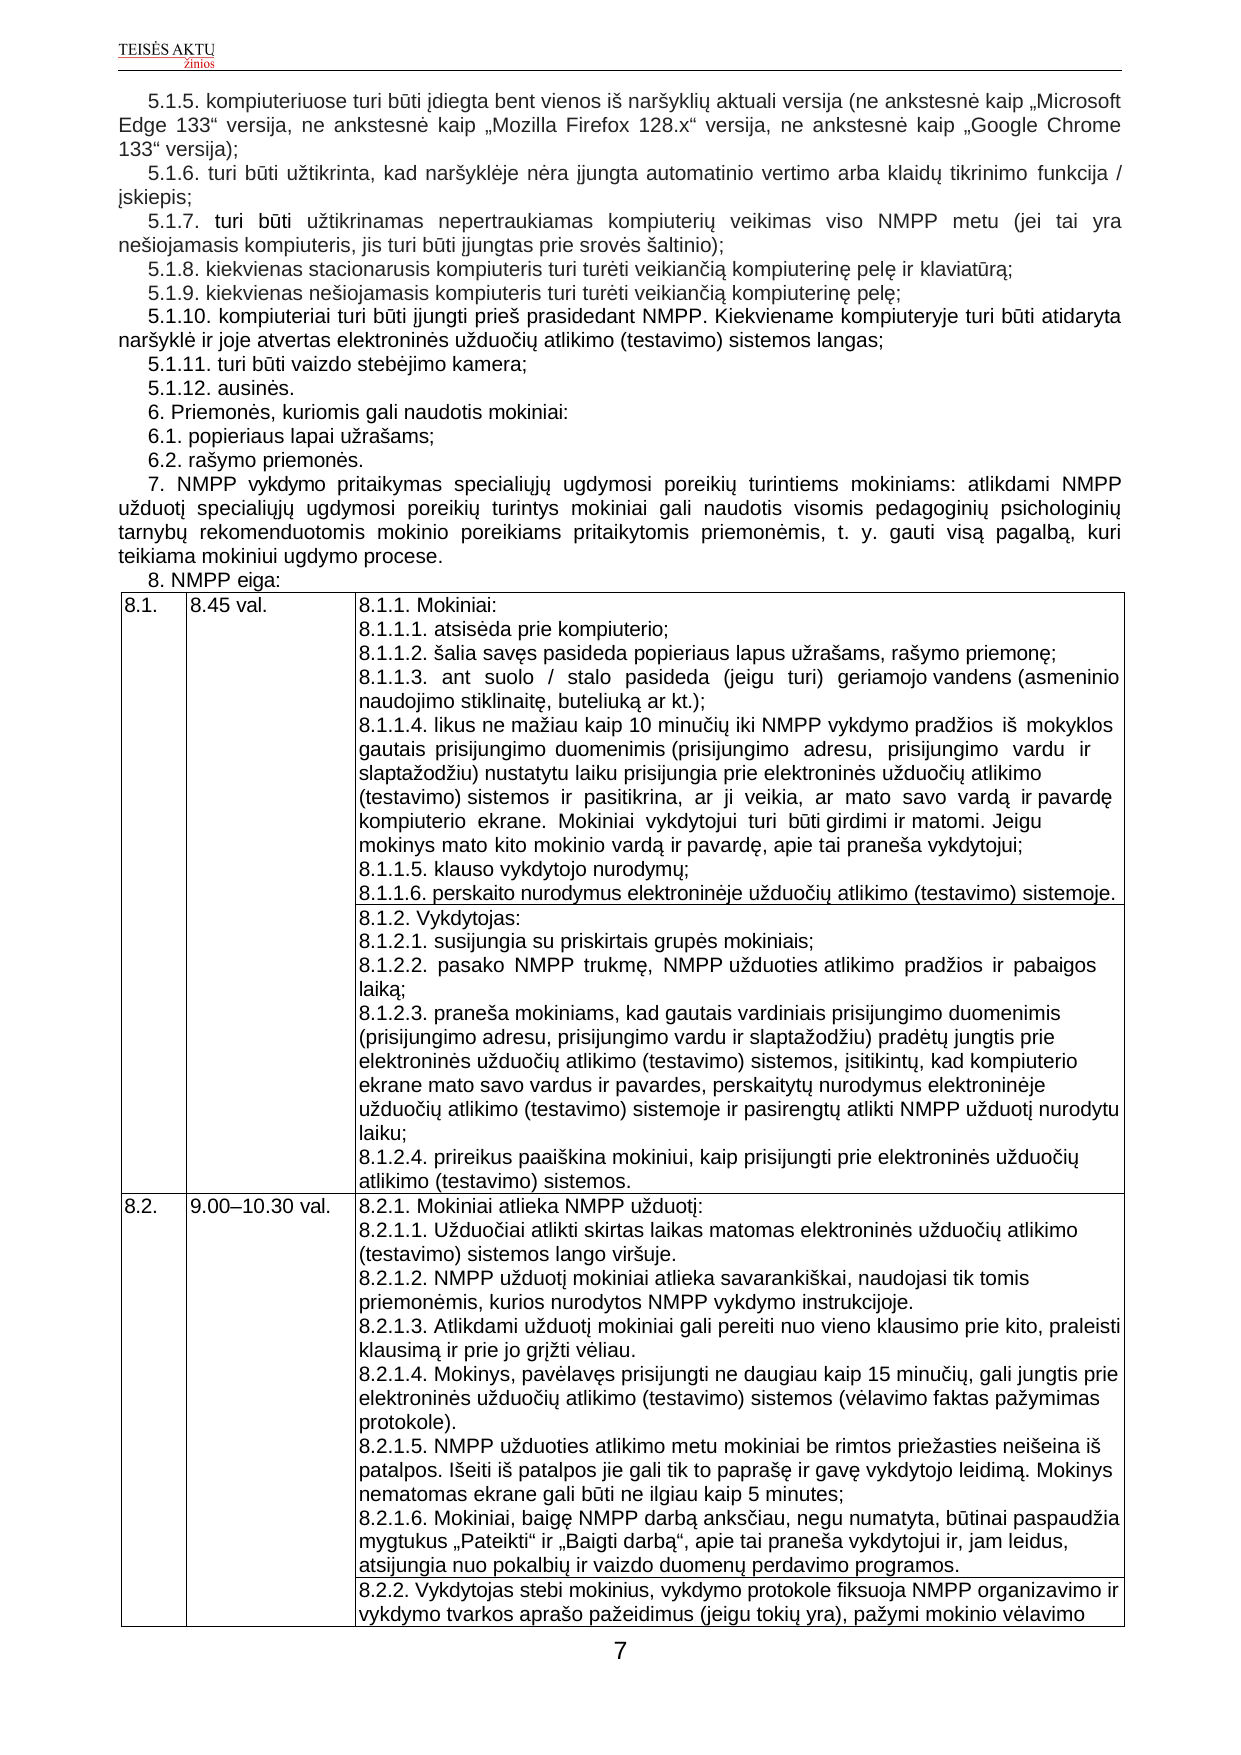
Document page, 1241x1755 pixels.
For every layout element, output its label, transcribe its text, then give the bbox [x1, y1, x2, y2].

text 5.1.9. kiekvienas nešiojamasis kompiuteris turi turėti veikiančią kompiuterinę pelę; [118, 280, 1122, 304]
text 6.1. popieriaus lapai užrašams; [118, 424, 1122, 448]
table_cell 8.2.1. Mokiniai atlieka NMPP užduotį: 8.2.1.1. Užduočiai atlikti skirtas laikas matomas elektroninės užduočių atlikimo (testavimo) sistemos lango viršuje. 8.2.1.2. NMPP užduotį mokiniai atlieka savarankiškai, naudojasi tik tomis priemonėmis, kurios nurodytos NMPP vykdymo instrukcijoje. 8.2.1.3. Atlikdami užduotį mokiniai gali pereiti nuo vieno klausimo prie kito, praleisti klausimą ir prie jo grįžti vėliau. 8.2.1.4. Mokinys, pavėlavęs prisijungti ne daugiau kaip 15 minučių, gali jungtis prie elektroninės užduočių atlikimo (testavimo) sistemos (vėlavimo faktas pažymimas protokole). 8.2.1.5. NMPP užduoties atlikimo metu mokiniai be rimtos priežasties neišeina iš patalpos. Išeiti iš patalpos jie gali tik to paprašę ir gavę vykdytojo leidimą. Mokinys nematomas ekrane gali būti ne ilgiau kaip 5 minutes; 8.2.1.6. Mokiniai, baigę NMPP darbą anksčiau, negu numatyta, būtinai paspaudžia mygtukus „Pateikti“ ir „Baigti darbą“, apie tai praneša vykdytojui ir, jam leidus, atsijungia nuo pokalbių ir vaizdo duomenų perdavimo programos. [356, 1194, 1124, 1577]
table_header 8.1. [122, 593, 186, 1193]
table_cell 9.00–10.30 val. [187, 1194, 355, 1626]
text 5.1.5. kompiuteriuose turi būti įdiegta bent vienos iš naršyklių aktuali versija (ne ankstesnė kaip „Microsoft Edge 133“ versija, ne ankstesnė kaip „Mozilla Firefox 128.x“ versija, ne ankstesnė kaip „Google Chrome 133“ versija); [118, 89, 1122, 161]
text 5.1.12. ausinės. [118, 376, 1122, 400]
text 6.2. rašymo priemonės. [118, 448, 1122, 472]
text 5.1.10. kompiuteriai turi būti įjungti prieš prasidedant NMPP. Kiekviename kompiuteryje turi būti atidaryta naršyklė ir joje atvertas elektroninės užduočių atlikimo (testavimo) sistemos langas; [118, 304, 1122, 352]
table_header 8.45 val. [187, 593, 355, 1193]
text 8. NMPP eiga: [118, 568, 1122, 592]
table_cell 8.1.2. Vykdytojas: 8.1.2.1. susijungia su priskirtais grupės mokiniais; 8.1.2.2. pasako NMPP trukmę, NMPP užduoties atlikimo pradžios ir pabaigos laiką; 8.1.2.3. praneša mokiniams, kad gautais vardiniais prisijungimo duomenimis (prisijungimo adresu, prisijungimo vardu ir slaptažodžiu) pradėtų jungtis prie elektroninės užduočių atlikimo (testavimo) sistemos, įsitikintų, kad kompiuterio ekrane mato savo vardus ir pavardes, perskaitytų nurodymus elektroninėje užduočių atlikimo (testavimo) sistemoje ir pasirengtų atlikti NMPP užduotį nurodytu laiku; 8.1.2.4. prireikus paaiškina mokiniui, kaip prisijungti prie elektroninės užduočių atlikimo (testavimo) sistemos. [356, 905, 1124, 1193]
text 5.1.6. turi būti užtikrinta, kad naršyklėje nėra įjungta automatinio vertimo arba klaidų tikrinimo funkcija / įskiepis; [118, 161, 1122, 208]
table_cell 8.2. [122, 1194, 186, 1626]
text 7. NMPP vykdymo pritaikymas specialiųjų ugdymosi poreikių turintiems mokiniams: atlikdami NMPP užduotį specialiųjų ugdymosi poreikių turintys mokiniai gali naudotis visomis pedagoginių psichologinių tarnybų rekomenduotomis mokinio poreikiams pritaikytomis priemonėmis, t. y. gauti visą pagalbą, kuri teikiama mokiniui ugdymo procese. [118, 472, 1122, 568]
text 6. Priemonės, kuriomis gali naudotis mokiniai: [118, 400, 1122, 424]
text 5.1.7. turi būti užtikrinamas nepertraukiamas kompiuterių veikimas viso NMPP metu (jei tai yra nešiojamasis kompiuteris, jis turi būti įjungtas prie srovės šaltinio); [118, 208, 1122, 256]
table_header 8.1.1. Mokiniai: 8.1.1.1. atsisėda prie kompiuterio; 8.1.1.2. šalia savęs pasideda popieriaus lapus užrašams, rašymo priemonę; 8.1.1.3. ant suolo / stalo pasideda (jeigu turi) geriamojo vandens (asmeninio naudojimo stiklinaitę, buteliuką ar kt.); 8.1.1.4. likus ne mažiau kaip 10 minučių iki NMPP vykdymo pradžios iš mokyklos gautais prisijungimo duomenimis (prisijungimo adresu, prisijungimo vardu ir slaptažodžiu) nustatytu laiku prisijungia prie elektroninės užduočių atlikimo (testavimo) sistemos ir pasitikrina, ar ji veikia, ar mato savo vardą ir pavardę kompiuterio ekrane. Mokiniai vykdytojui turi būti girdimi ir matomi. Jeigu mokinys mato kito mokinio vardą ir pavardę, apie tai praneša vykdytojui; 8.1.1.5. klauso vykdytojo nurodymų; 8.1.1.6. perskaito nurodymus elektroninėje užduočių atlikimo (testavimo) sistemoje. [356, 593, 1124, 904]
text 5.1.11. turi būti vaizdo stebėjimo kamera; [118, 352, 1122, 376]
table_cell 8.2.2. Vykdytojas stebi mokinius, vykdymo protokole fiksuoja NMPP organizavimo ir vykdymo tvarkos aprašo pažeidimus (jeigu tokių yra), pažymi mokinio vėlavimo [356, 1578, 1124, 1626]
text 5.1.8. kiekvienas stacionarusis kompiuteris turi turėti veikiančią kompiuterinę pelę ir klaviatūrą; [118, 256, 1122, 280]
